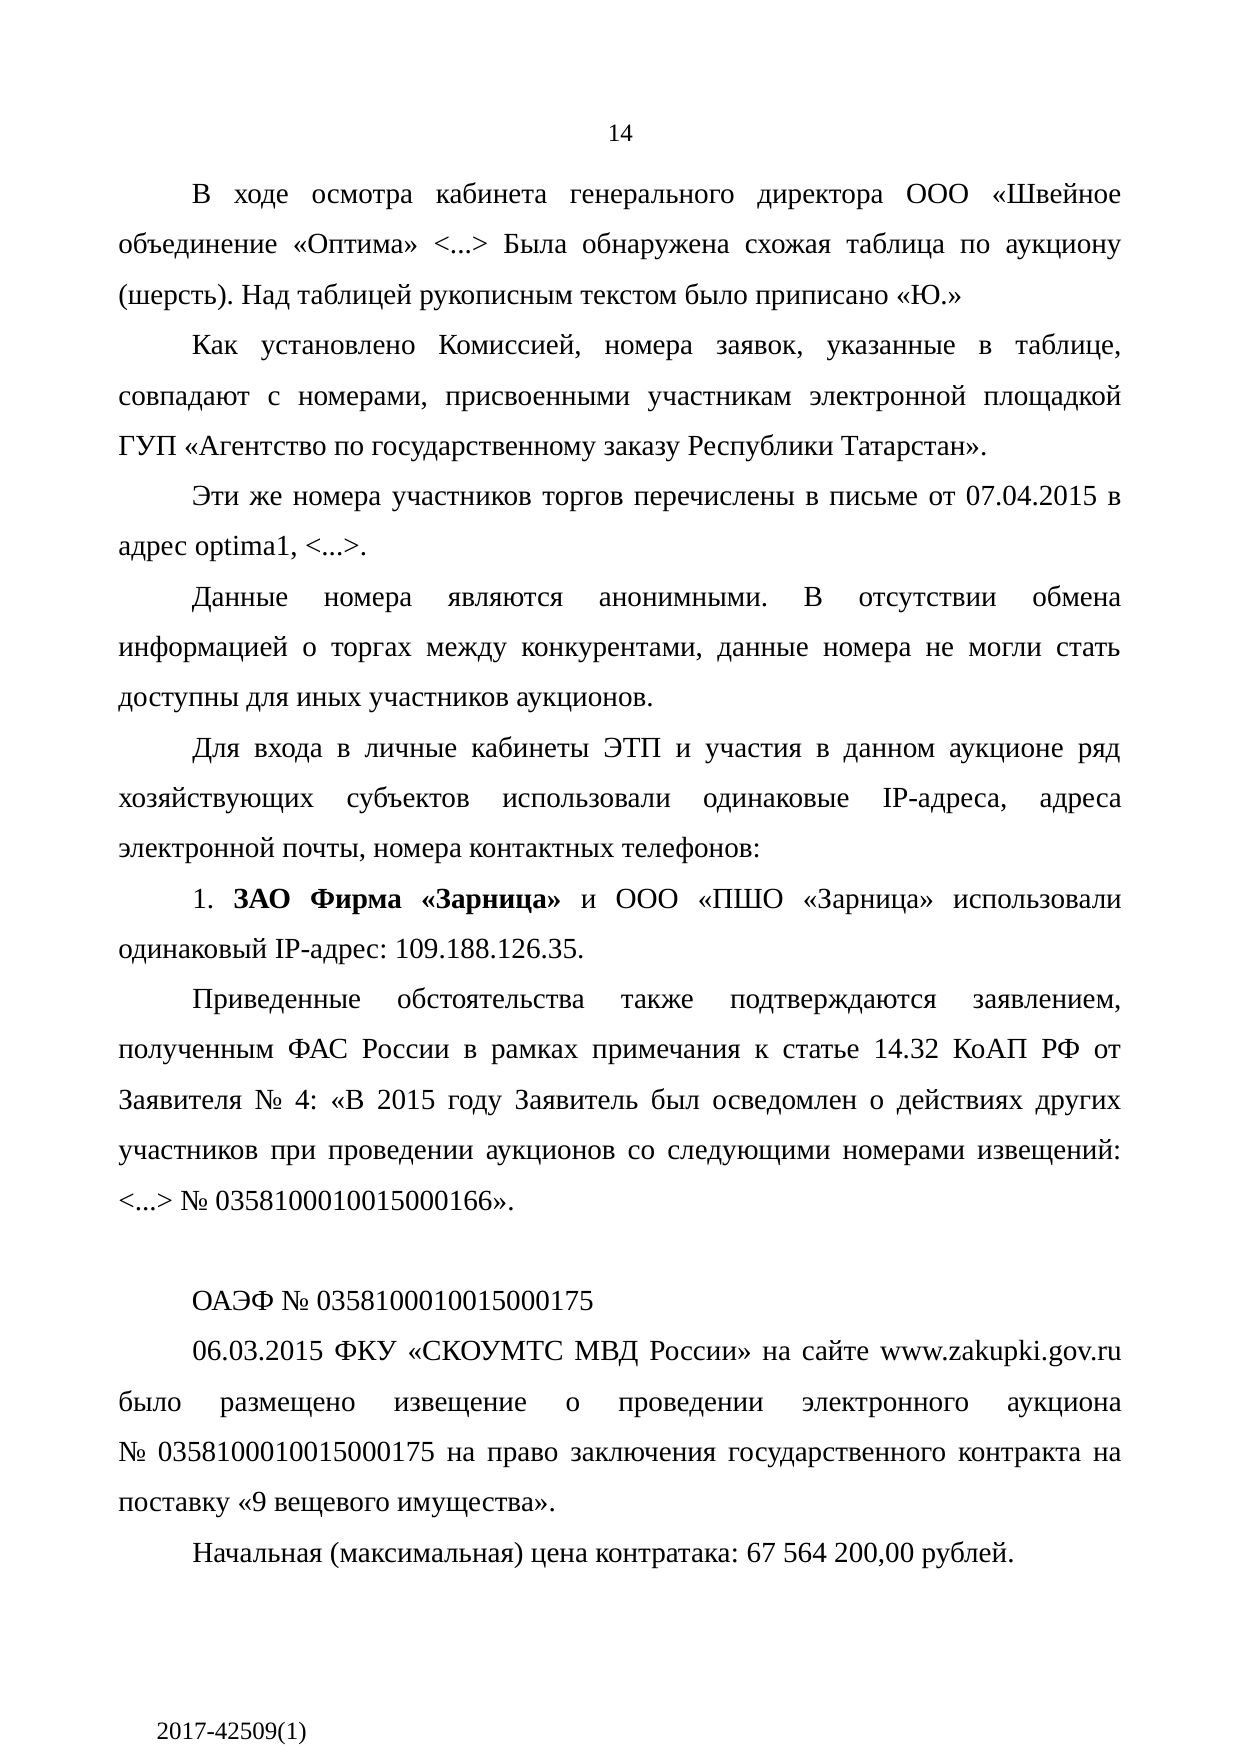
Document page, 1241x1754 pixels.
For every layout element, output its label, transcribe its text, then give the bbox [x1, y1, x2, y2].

list Приведенные обстоятельства также подтверждаются заявлением, полученным ФАС России в рамках примечания к статье 14.32 КоАП РФ от Заявителя № 4: «В 2015 году Заявитель был осведомлен о действиях других участников при проведении аукционов со следующими номерами извещений: <...> № 0358100010015000166». [118, 981, 1122, 1216]
text ОАЭФ № 0358100010015000175 [118, 1283, 1122, 1317]
text Начальная (максимальная) цена контратака: 67 564 200,00 рублей. [118, 1535, 1122, 1568]
text В ходе осмотра кабинета генерального директора ООО «Швейное объединение «Оптима» <...> Была обнаружена схожая таблица по аукциону (шерсть). Над таблицей рукописным текстом было приписано «Ю.» [118, 176, 1122, 311]
text Как установлено Комиссией, номера заявок, указанные в таблице, совпадают с номерами, присвоенными участникам электронной площадкой ГУП «Агентство по государственному заказу Республики Татарстан». [118, 327, 1122, 461]
text Эти же номера участников торгов перечислены в письме от 07.04.2015 в адрес optima1, <...>. [118, 478, 1122, 562]
text 06.03.2015 ФКУ «СКОУМТС МВД России» на сайте www.zakupki.gov.ru было размещено извещение о проведении электронного аукциона № 0358100010015000175 на право заключения государственного контракта на поставку «9 вещевого имущества». [118, 1333, 1122, 1518]
text Данные номера являются анонимными. В отсутствии обмена информацией о торгах между конкурентами, данные номера не могли стать доступны для иных участников аукционов. [118, 579, 1122, 713]
text Для входа в личные кабинеты ЭТП и участия в данном аукционе ряд хозяйствующих субъектов использовали одинаковые IP-адреса, адреса электронной почты, номера контактных телефонов: [118, 730, 1122, 864]
list 1. ЗАО Фирма «Зарница» и ООО «ПШО «Зарница» использовали одинаковый IP-адрес: 109.188.126.35. [118, 881, 1122, 964]
